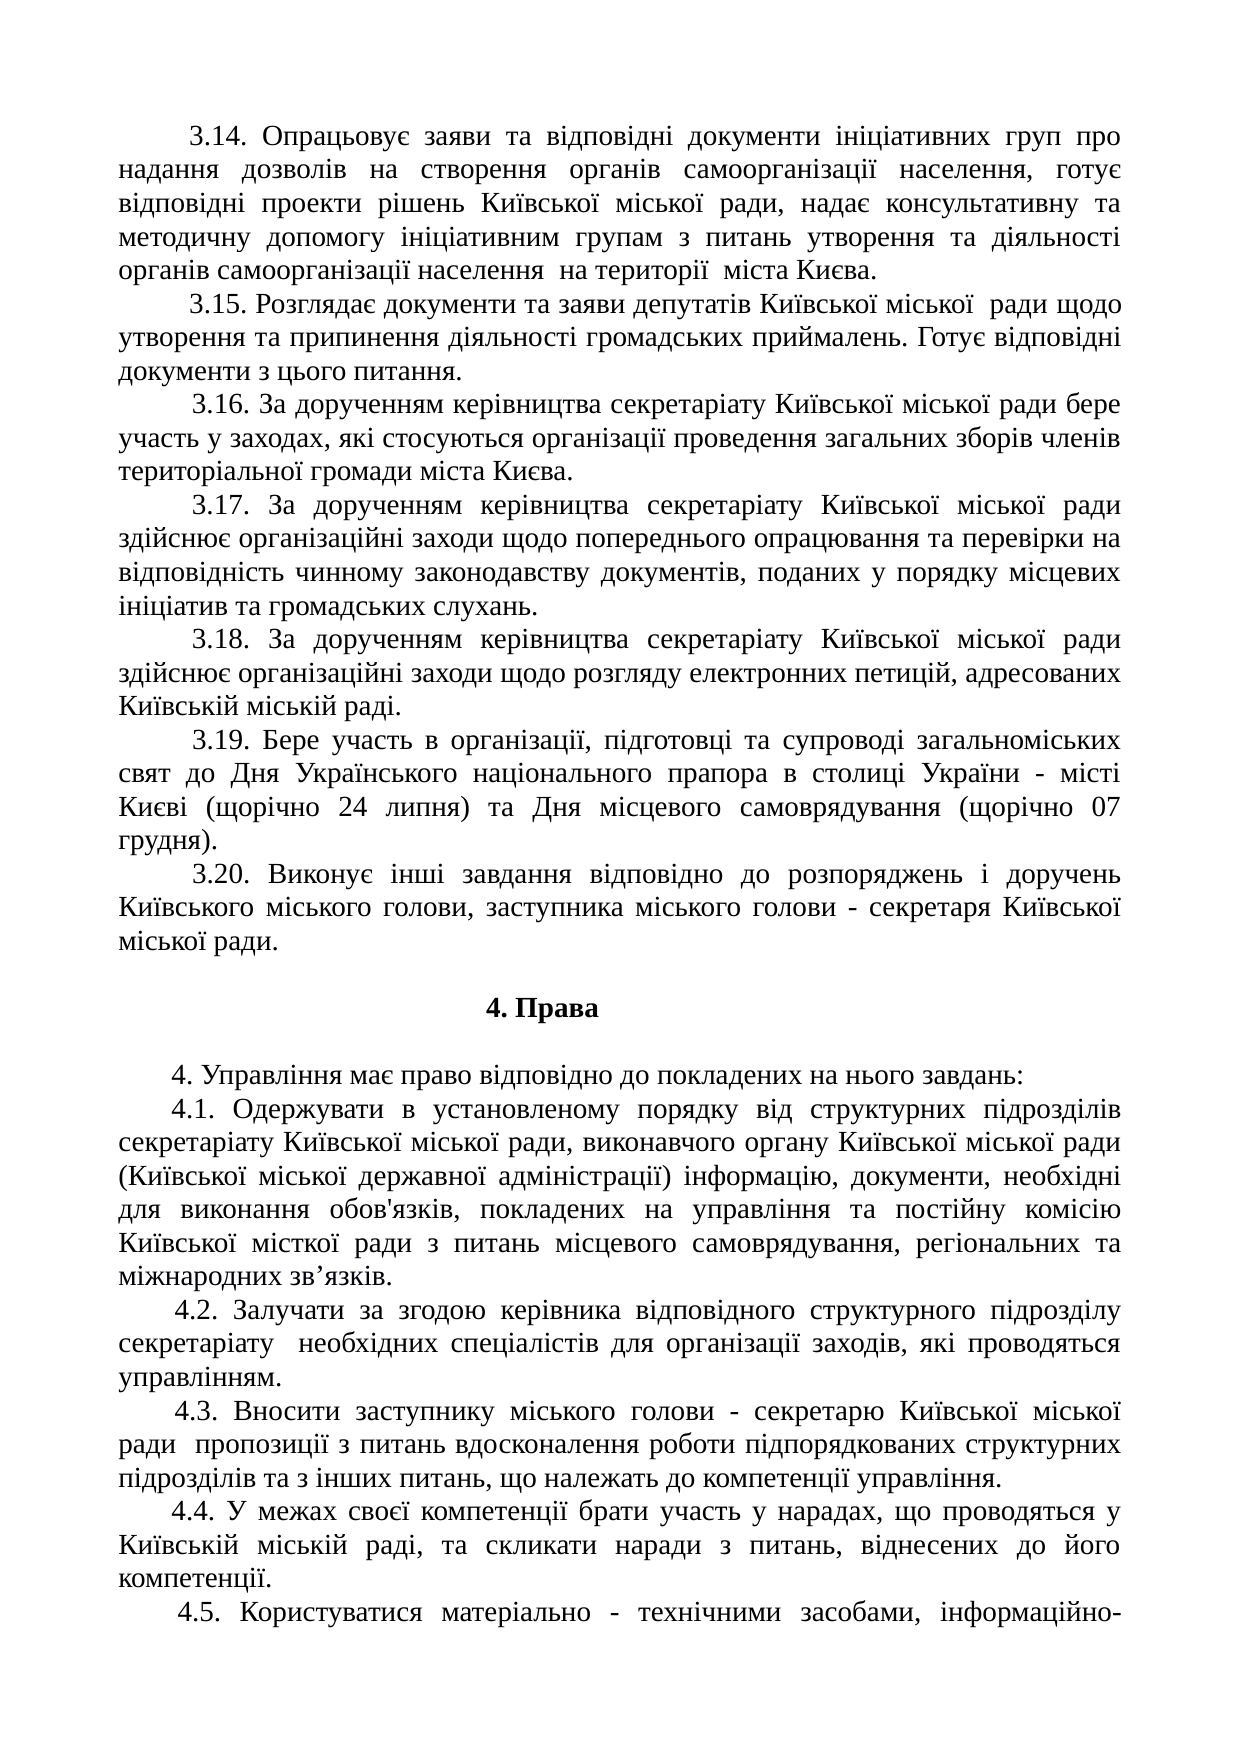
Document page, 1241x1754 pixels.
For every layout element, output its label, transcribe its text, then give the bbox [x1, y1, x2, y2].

text 3.14. Опрацьовує заяви та відповідні документи ініціативних груп про надання дозволів на створення органів самоорганізації населення, готує відповідні проекти рішень Київської міської ради, надає консультативну та методичну допомогу ініціативним групам з питань утворення та діяльності органів самоорганізації населення на території міста Києва. [118, 118, 1122, 286]
text 3.18. За дорученням керівництва секретаріату Київської міської ради здійснює організаційні заходи щодо розгляду електронних петицій, адресованих Київській міській раді. [118, 621, 1122, 722]
text 4. Управління має право відповідно до покладених на нього завдань: [118, 1057, 1122, 1091]
text 3.20. Виконує інші завдання відповідно до розпоряджень і доручень Київського міського голови, заступника міського голови - секретаря Київської міської ради. [118, 856, 1122, 957]
text 3.19. Бере участь в організації, підготовці та супроводі загальноміських свят до Дня Українського національного прапора в столиці України - місті Києві (щорічно 24 липня) та Дня місцевого самоврядування (щорічно 07 грудня). [118, 722, 1122, 856]
text 4.5. Користуватися матеріально - технічними засобами, інформаційно- [118, 1594, 1122, 1627]
text 4.1. Одержувати в установленому порядку від структурних підрозділів секретаріату Київської міської ради, виконавчого органу Київської міської ради (Київської міської державної адміністрації) інформацію, документи, необхідні для виконання обов'язків, покладених на управління та постійну комісію Київської місткої ради з питань місцевого самоврядування, регіональних та міжнародних зв’язків. [118, 1091, 1122, 1292]
text 4. Права [118, 990, 1122, 1024]
text 3.16. За дорученням керівництва секретаріату Київської міської ради бере участь у заходах, які стосуються організації проведення загальних зборів членів територіальної громади міста Києва. [118, 386, 1122, 487]
text 3.15. Розглядає документи та заяви депутатів Київської міської ради щодо утворення та припинення діяльності громадських приймалень. Готує відповідні документи з цього питання. [118, 286, 1122, 386]
text 3.17. За дорученням керівництва секретаріату Київської міської ради здійснює організаційні заходи щодо попереднього опрацювання та перевірки на відповідність чинному законодавству документів, поданих у порядку місцевих ініціатив та громадських слухань. [118, 487, 1122, 621]
text 4.2. Залучати за згодою керівника відповідного структурного підрозділу секретаріату необхідних спеціалістів для організації заходів, які проводяться управлінням. [118, 1292, 1122, 1393]
text 4.3. Вносити заступнику міського голови - секретарю Київської міської ради пропозиції з питань вдосконалення роботи підпорядкованих структурних підрозділів та з інших питань, що належать до компетенції управління. [118, 1393, 1122, 1493]
text 4.4. У межах своєї компетенції брати участь у нарадах, що проводяться у Київській міській раді, та скликати наради з питань, віднесених до його компетенції. [118, 1493, 1122, 1594]
